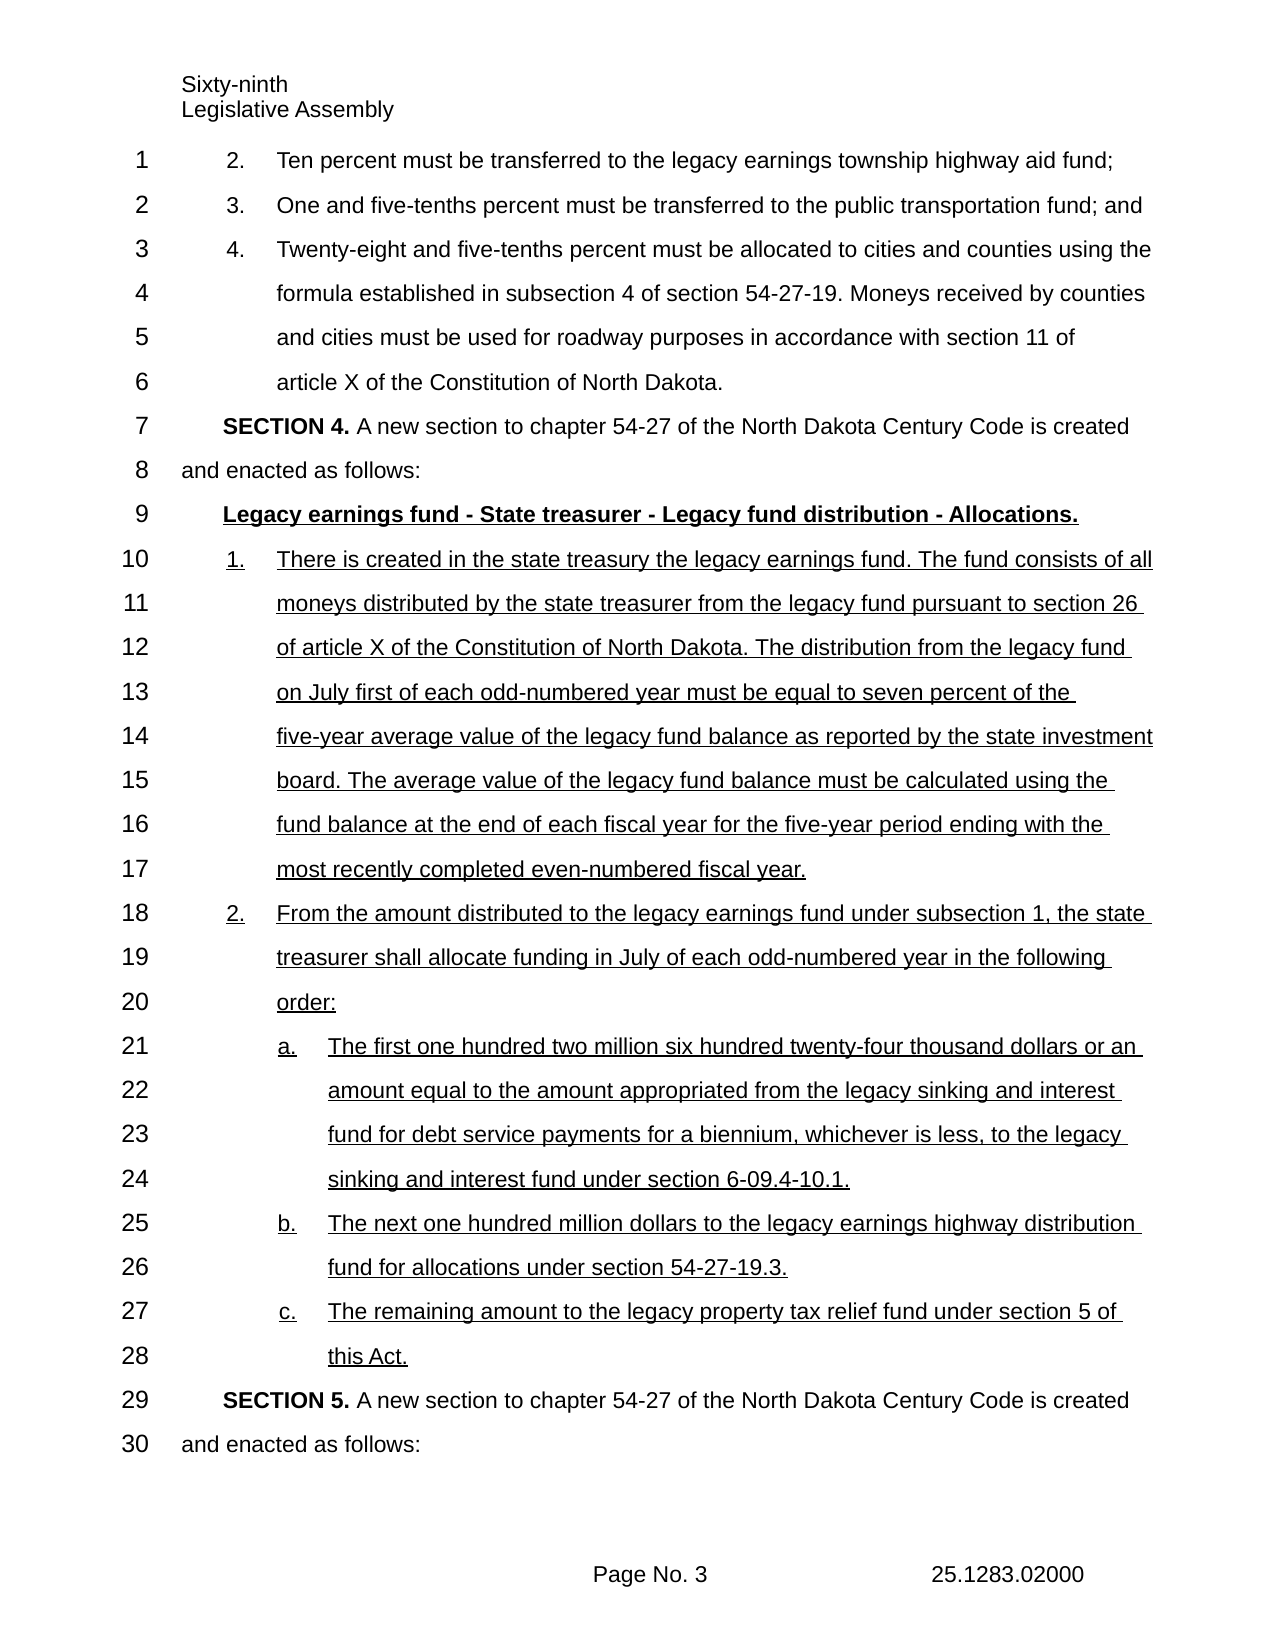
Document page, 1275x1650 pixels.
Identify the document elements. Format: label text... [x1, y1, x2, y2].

text b. The next one hundred million dollars to the legacy earnings highway distribution fund for allocations under section 54‑27‑19.3. [181, 1196, 1154, 1284]
text c. The remaining amount to the legacy property tax relief fund under section 5 of this Act. [181, 1284, 1154, 1373]
text SECTION 5. A new section to chapter 54‑27 of the North Dakota Century Code is created and enacted as follows: [181, 1373, 1154, 1461]
text a. The first one hundred two million six hundred twenty-four thousand dollars or an amount equal to the amount appropriated from the legacy sinking and interest fund for debt service payments for a biennium, whichever is less, to the legacy sinking and interest fund under section 6‑09.4‑10.1. [181, 1019, 1154, 1196]
text 3. One and five‑tenths percent must be transferred to the public transportation fund; and [181, 178, 1154, 222]
text 2. Ten percent must be transferred to the legacy earnings township highway aid fund; [181, 133, 1154, 178]
text SECTION 4. A new section to chapter 54‑27 of the North Dakota Century Code is created and enacted as follows: [181, 399, 1154, 487]
text 2. From the amount distributed to the legacy earnings fund under subsection 1, the state treasurer shall allocate funding in July of each odd‑numbered year in the following order: [181, 886, 1154, 1019]
text 1. There is created in the state treasury the legacy earnings fund. The fund consists of all moneys distributed by the state treasurer from the legacy fund pursuant to section 26 of article X of the Constitution of North Dakota. The distribution from the legacy fund on July first of each odd‑numbered year must be equal to seven percent of the five‑year average value of the legacy fund balance as reported by the state investment board. The average value of the legacy fund balance must be calculated using the fund balance at the end of each fiscal year for the five‑year period ending with the most recently completed even‑numbered fiscal year. [181, 532, 1154, 886]
text 4. Twenty‑eight and five‑tenths percent must be allocated to cities and counties using the formula established in subsection 4 of section 54‑27‑19. Moneys received by counties and cities must be used for roadway purposes in accordance with section 11 of article X of the Constitution of North Dakota. [181, 222, 1154, 399]
subtitle Legacy earnings fund - State treasurer - Legacy fund distribution - Allocations. [181, 487, 1154, 532]
